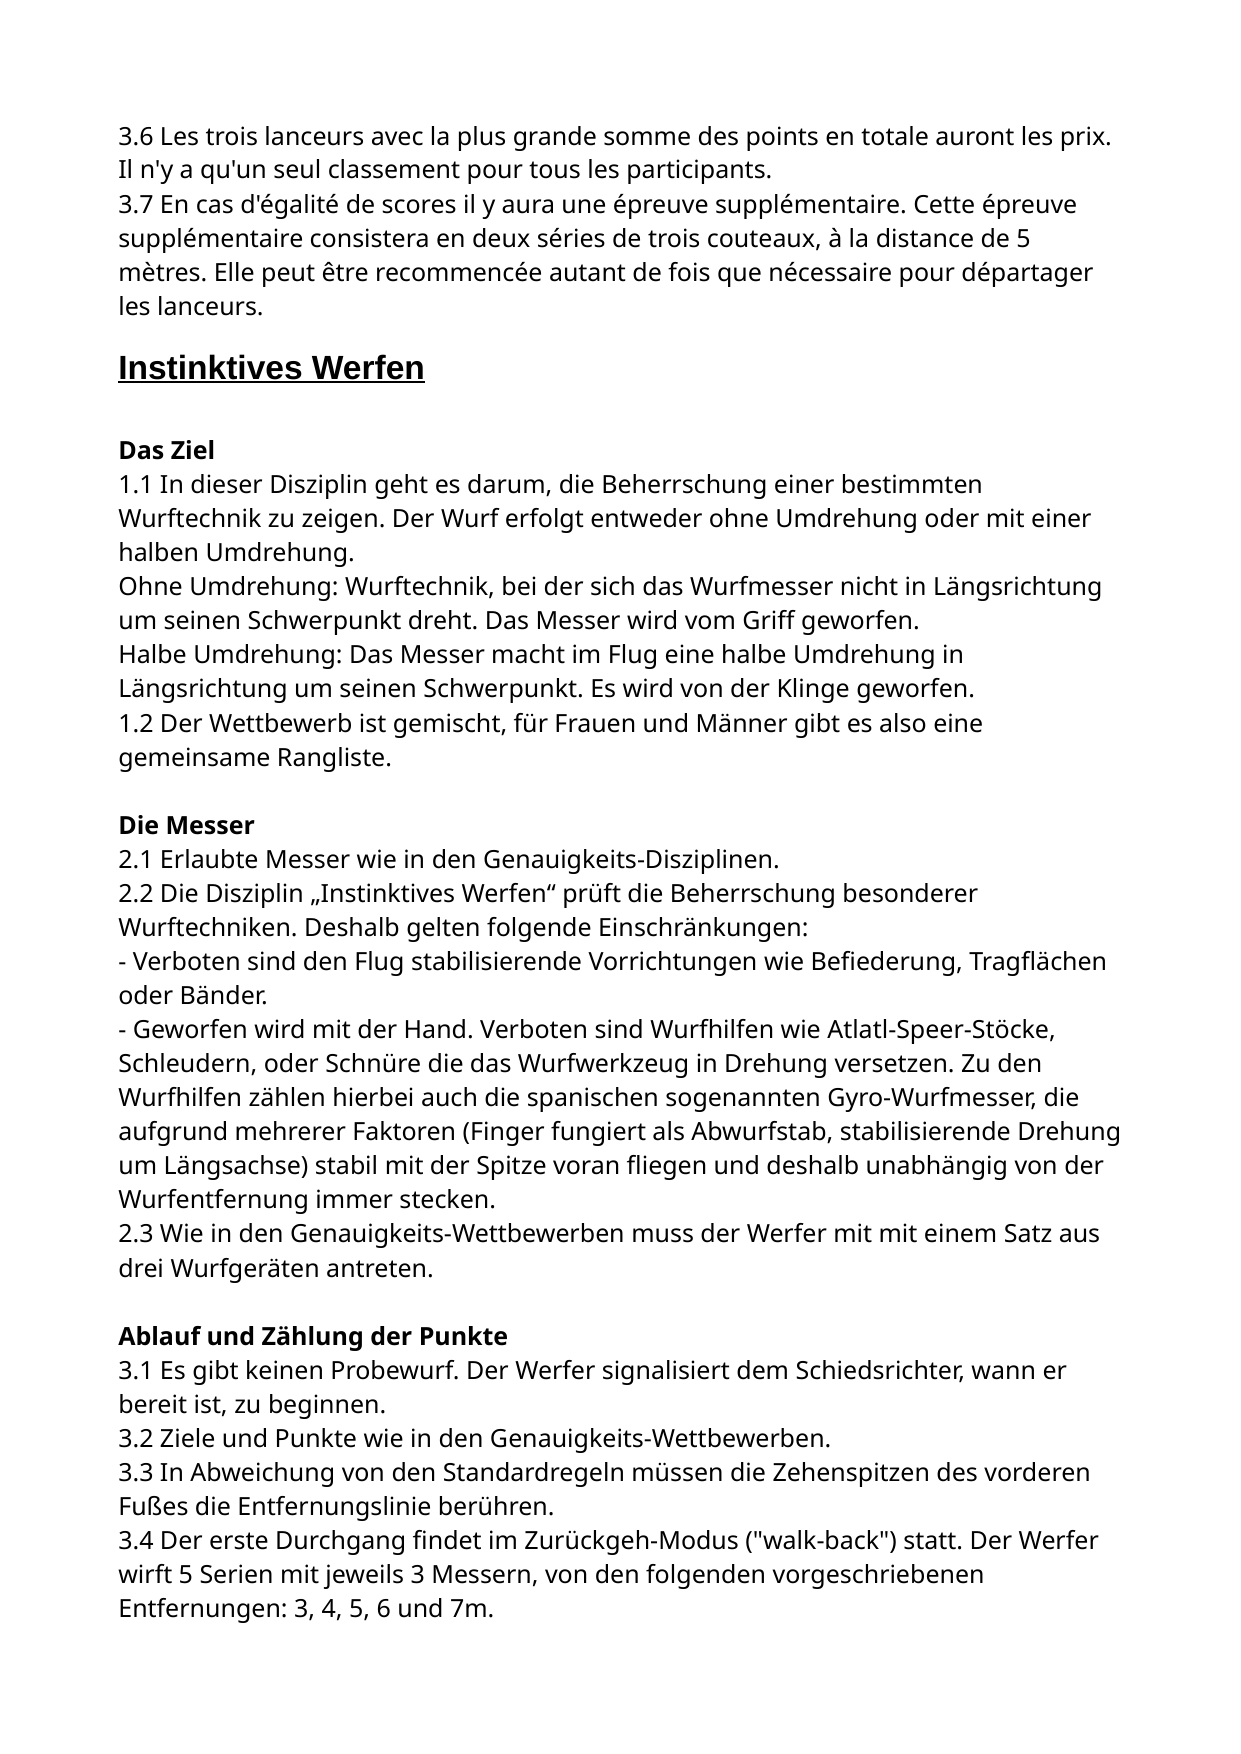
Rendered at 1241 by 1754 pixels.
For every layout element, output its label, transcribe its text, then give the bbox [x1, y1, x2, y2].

text - Geworfen wird mit der Hand. Verboten sind Wurfhilfen wie Atlatl-Speer-Stöcke, Schleudern, oder Schnüre die das Wurfwerkzeug in Drehung versetzen. Zu den Wurfhilfen zählen hierbei auch die spanischen sogenannten Gyro-Wurfmesser, die aufgrund mehrerer Faktoren (Finger fungiert als Abwurfstab, stabilisierende Drehung um Längsachse) stabil mit der Spitze voran fliegen und deshalb unabhängig von der Wurfentfernung immer stecken. [118, 1012, 1122, 1216]
text 3.2 Ziele und Punkte wie in den Genauigkeits-Wettbewerben. [118, 1421, 1122, 1454]
text 3.6 Les trois lanceurs avec la plus grande somme des points en totale auront les prix. Il n'y a qu'un seul classement pour tous les participants. [118, 118, 1122, 186]
text Ohne Umdrehung: Wurftechnik, bei der sich das Wurfmesser nicht in Längsrichtung um seinen Schwerpunkt dreht. Das Messer wird vom Griff geworfen. [118, 569, 1122, 637]
text 3.4 Der erste Durchgang findet im Zurückgeh-Modus ("walk-back") statt. Der Werfer wirft 5 Serien mit jeweils 3 Messern, von den folgenden vorgeschriebenen Entfernungen: 3, 4, 5, 6 und 7m. [118, 1523, 1122, 1625]
text Ablauf und Zählung der Punkte [118, 1318, 1122, 1352]
text - Verboten sind den Flug stabilisierende Vorrichtungen wie Befiederung, Tragflächen oder Bänder. [118, 944, 1122, 1012]
text Die Messer [118, 807, 1122, 841]
text 3.7 En cas d'égalité de scores il y aura une épreuve supplémentaire. Cette épreuve supplémentaire consistera en deux séries de trois couteaux, à la distance de 5 mètres. Elle peut être recommencée autant de fois que nécessaire pour départager les lanceurs. [118, 186, 1122, 322]
text 3.3 In Abweichung von den Standardregeln müssen die Zehenspitzen des vorderen Fußes die Entfernungslinie berühren. [118, 1454, 1122, 1523]
text 2.1 Erlaubte Messer wie in den Genauigkeits-Disziplinen. [118, 841, 1122, 876]
text 2.3 Wie in den Genauigkeits-Wettbewerben muss der Werfer mit mit einem Satz aus drei Wurfgeräten antreten. [118, 1216, 1122, 1284]
text Halbe Umdrehung: Das Messer macht im Flug eine halbe Umdrehung in Längsrichtung um seinen Schwerpunkt. Es wird von der Klinge geworfen. [118, 637, 1122, 705]
text 3.1 Es gibt keinen Probewurf. Der Werfer signalisiert dem Schiedsrichter, wann er bereit ist, zu beginnen. [118, 1352, 1122, 1421]
text 2.2 Die Disziplin „Instinktives Werfen“ prüft die Beherrschung besonderer Wurftechniken. Deshalb gelten folgende Einschränkungen: [118, 876, 1122, 944]
text 1.2 Der Wettbewerb ist gemischt, für Frauen und Männer gibt es also eine gemeinsame Rangliste. [118, 705, 1122, 773]
text 1.1 In dieser Disziplin geht es darum, die Beherrschung einer bestimmten Wurftechnik zu zeigen. Der Wurf erfolgt entweder ohne Umdrehung oder mit einer halben Umdrehung. [118, 467, 1122, 569]
text Das Ziel [118, 433, 1122, 467]
subtitle Instinktives Werfen [118, 347, 1122, 386]
